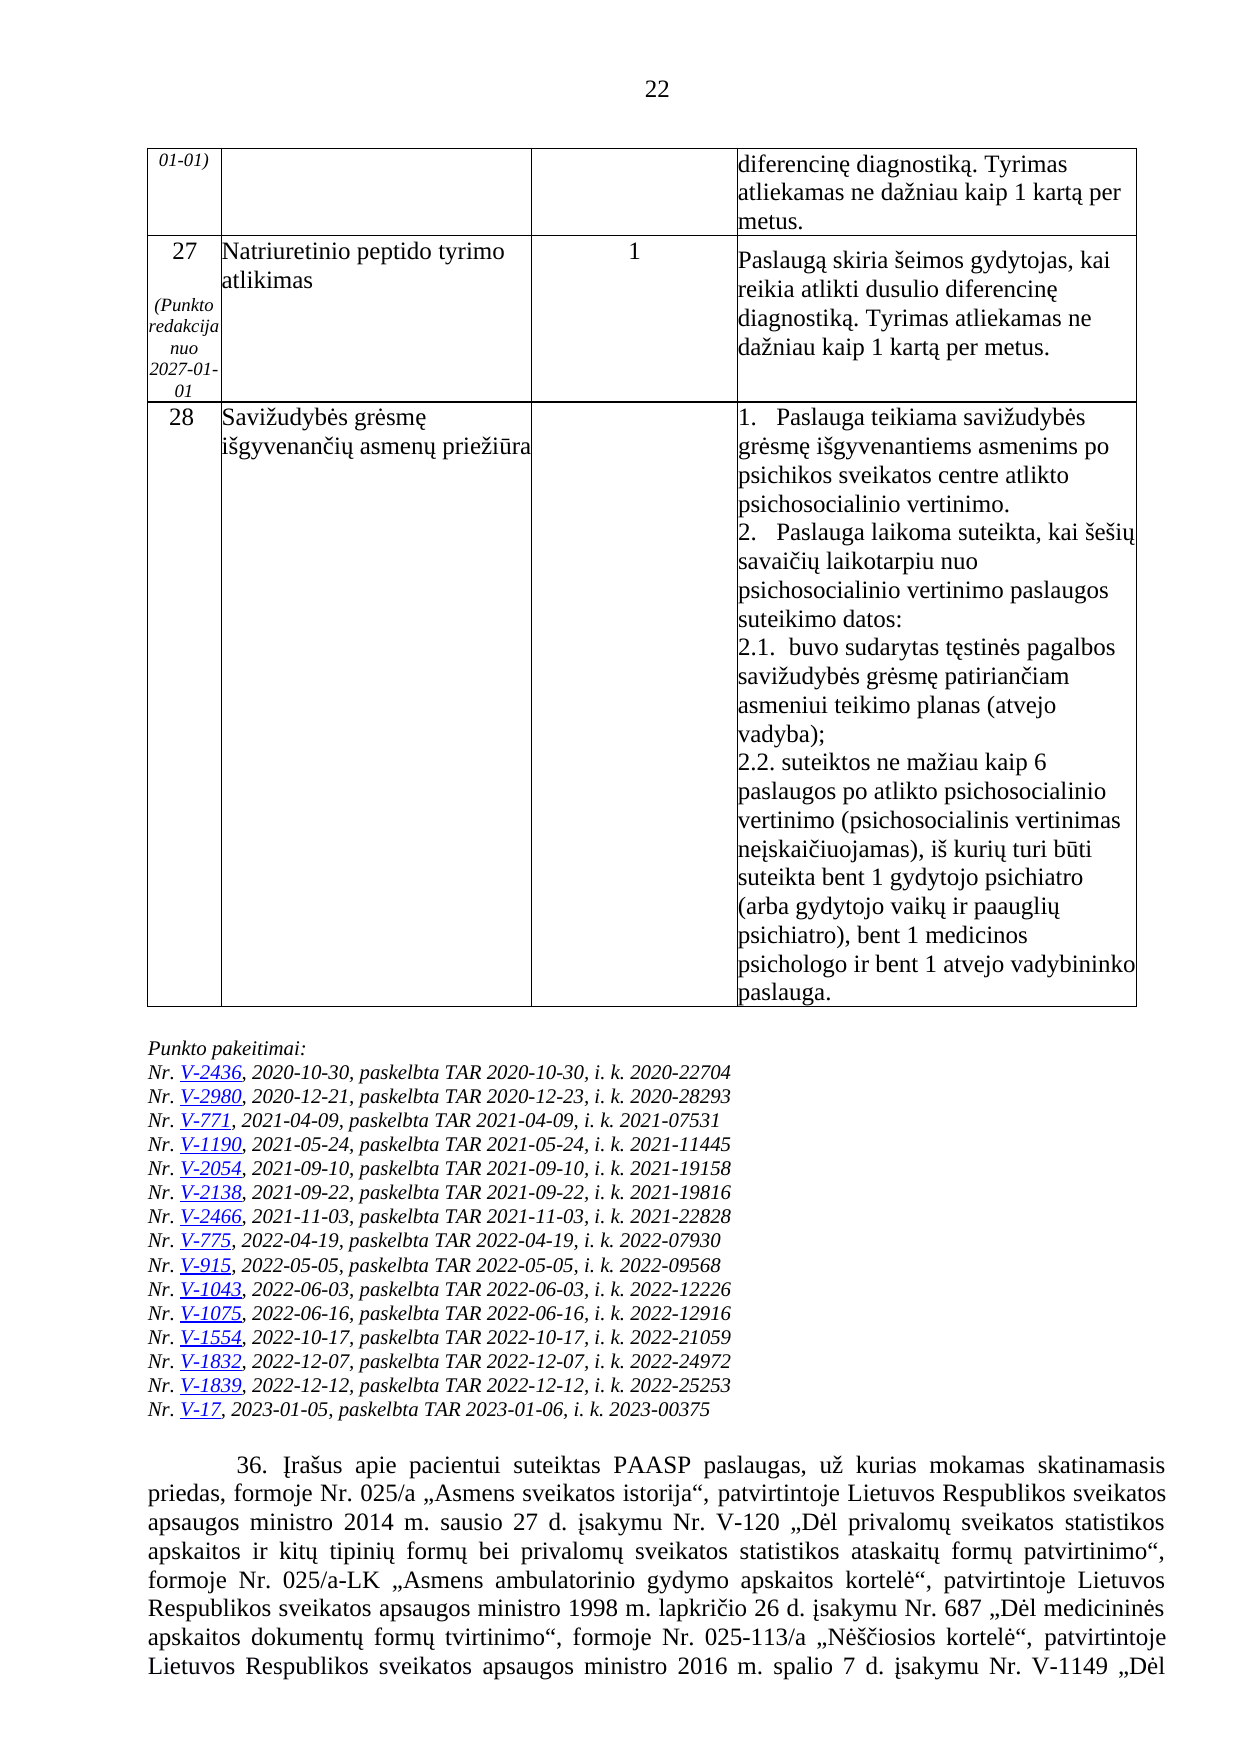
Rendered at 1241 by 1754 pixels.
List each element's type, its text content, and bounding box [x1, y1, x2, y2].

text Nr. V-2138, 2021-09-22, paskelbta TAR 2021-09-22, i. k. 2021-19816 [148, 1180, 1166, 1204]
table_cell [532, 149, 737, 235]
text Punkto pakeitimai: [148, 1036, 1166, 1060]
text Nr. V-2054, 2021-09-10, paskelbta TAR 2021-09-10, i. k. 2021-19158 [148, 1156, 1166, 1180]
text Nr. V-775, 2022-04-19, paskelbta TAR 2022-04-19, i. k. 2022-07930 [148, 1228, 1166, 1252]
text 36. Įrašus apie pacientui suteiktas PAASP paslaugas, už kurias mokamas skatinamasis priedas, formoje Nr. 025/a „Asmens sveikatos istorija“, patvirtintoje Lietuvos Respublikos sveikatos apsaugos ministro 2014 m. sausio 27 d. įsakymu Nr. V-120 „Dėl privalomų sveikatos statistikos apskaitos ir kitų tipinių formų bei privalomų sveikatos statistikos ataskaitų formų patvirtinimo“, formoje Nr. 025/a-LK „Asmens ambulatorinio gydymo apskaitos kortelė“, patvirtintoje Lietuvos Respublikos sveikatos apsaugos ministro 1998 m. lapkričio 26 d. įsakymu Nr. 687 „Dėl medicininės apskaitos dokumentų formų tvirtinimo“, formoje Nr. 025-113/a „Nėščiosios kortelė“, patvirtintoje Lietuvos Respublikos sveikatos apsaugos ministro 2016 m. spalio 7 d. įsakymu Nr. V-1149 „Dėl [148, 1450, 1166, 1680]
table_cell 01-01) [148, 149, 221, 235]
text Nr. V-2466, 2021-11-03, paskelbta TAR 2021-11-03, i. k. 2021-22828 [148, 1204, 1166, 1228]
text Nr. V-1839, 2022-12-12, paskelbta TAR 2022-12-12, i. k. 2022-25253 [148, 1373, 1166, 1397]
text Nr. V-2436, 2020-10-30, paskelbta TAR 2020-10-30, i. k. 2020-22704 [148, 1060, 1166, 1084]
table_cell diferencinę diagnostiką. Tyrimas atliekamas ne dažniau kaip 1 kartą per metus. [738, 149, 1136, 235]
table_cell Natriuretinio peptido tyrimo atlikimas [222, 236, 531, 401]
text Nr. V-771, 2021-04-09, paskelbta TAR 2021-04-09, i. k. 2021-07531 [148, 1108, 1166, 1132]
text Nr. V-17, 2023-01-05, paskelbta TAR 2023-01-06, i. k. 2023-00375 [148, 1397, 1166, 1421]
table_cell [222, 149, 531, 235]
table_cell 28 [148, 403, 221, 1006]
table_cell 1 [532, 236, 737, 401]
table_cell Savižudybės grėsmę išgyvenančių asmenų priežiūra [222, 403, 531, 1006]
text Nr. V-1075, 2022-06-16, paskelbta TAR 2022-06-16, i. k. 2022-12916 [148, 1301, 1166, 1325]
table_cell [532, 403, 737, 1006]
text Nr. V-915, 2022-05-05, paskelbta TAR 2022-05-05, i. k. 2022-09568 [148, 1252, 1166, 1277]
text Nr. V-1043, 2022-06-03, paskelbta TAR 2022-06-03, i. k. 2022-12226 [148, 1277, 1166, 1301]
text Nr. V-1832, 2022-12-07, paskelbta TAR 2022-12-07, i. k. 2022-24972 [148, 1349, 1166, 1373]
text Nr. V-1190, 2021-05-24, paskelbta TAR 2021-05-24, i. k. 2021-11445 [148, 1132, 1166, 1156]
text Nr. V-1554, 2022-10-17, paskelbta TAR 2022-10-17, i. k. 2022-21059 [148, 1325, 1166, 1349]
table_cell 27 (Punkto redakcija nuo 2027-01-01 [148, 236, 221, 401]
table_cell 1. Paslauga teikiama savižudybės grėsmę išgyvenantiems asmenims po psichikos sveikatos centre atlikto psichosocialinio vertinimo. 2. Paslauga laikoma suteikta, kai šešių savaičių laikotarpiu nuo psichosocialinio vertinimo paslaugos suteikimo datos: 2.1. buvo sudarytas tęstinės pagalbos savižudybės grėsmę patiriančiam asmeniui teikimo planas (atvejo vadyba); 2.2. suteiktos ne mažiau kaip 6 paslaugos po atlikto psichosocialinio vertinimo (psichosocialinis vertinimas neįskaičiuojamas), iš kurių turi būti suteikta bent 1 gydytojo psichiatro (arba gydytojo vaikų ir paauglių psichiatro), bent 1 medicinos psichologo ir bent 1 atvejo vadybininko paslauga. [738, 403, 1136, 1006]
text Nr. V-2980, 2020-12-21, paskelbta TAR 2020-12-23, i. k. 2020-28293 [148, 1084, 1166, 1108]
table_cell Paslaugą skiria šeimos gydytojas, kai reikia atlikti dusulio diferencinę diagnostiką. Tyrimas atliekamas ne dažniau kaip 1 kartą per metus. [738, 236, 1136, 401]
